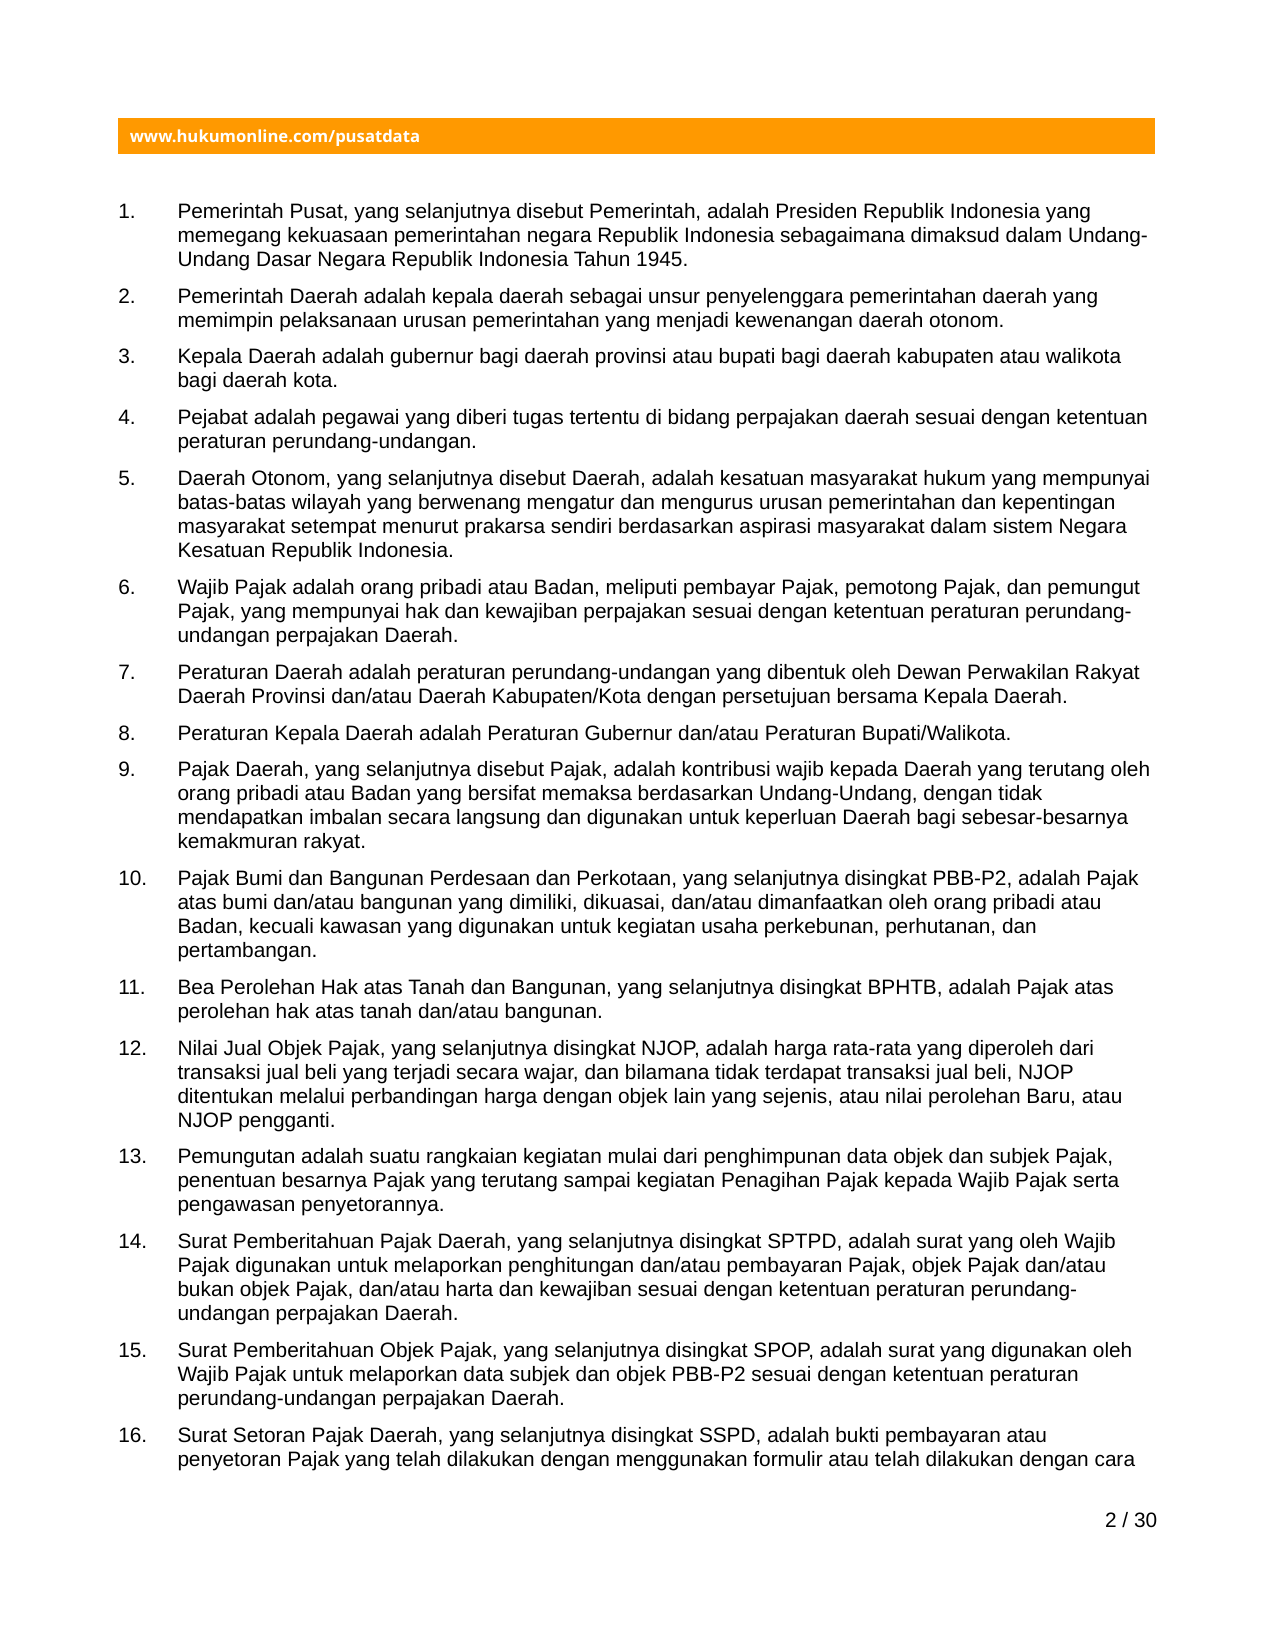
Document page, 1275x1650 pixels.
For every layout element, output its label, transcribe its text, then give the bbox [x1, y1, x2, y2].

list Pemerintah Daerah adalah kepala daerah sebagai unsur penyelenggara pemerintahan daerah yang memimpin pelaksanaan urusan pemerintahan yang menjadi kewenangan daerah otonom. [118, 283, 1157, 331]
list Surat Pemberitahuan Objek Pajak, yang selanjutnya disingkat SPOP, adalah surat yang digunakan oleh Wajib Pajak untuk melaporkan data subjek dan objek PBB-P2 sesuai dengan ketentuan peraturan perundang-undangan perpajakan Daerah. [118, 1338, 1157, 1410]
list Peraturan Kepala Daerah adalah Peraturan Gubernur dan/atau Peraturan Bupati/Walikota. [118, 720, 1157, 744]
list Pemerintah Pusat, yang selanjutnya disebut Pemerintah, adalah Presiden Republik Indonesia yang memegang kekuasaan pemerintahan negara Republik Indonesia sebagaimana dimaksud dalam Undang-Undang Dasar Negara Republik Indonesia Tahun 1945. [118, 199, 1157, 271]
list Pajak Daerah, yang selanjutnya disebut Pajak, adalah kontribusi wajib kepada Daerah yang terutang oleh orang pribadi atau Badan yang bersifat memaksa berdasarkan Undang-Undang, dengan tidak mendapatkan imbalan secara langsung dan digunakan untuk keperluan Daerah bagi sebesar-besarnya kemakmuran rakyat. [118, 757, 1157, 853]
list Nilai Jual Objek Pajak, yang selanjutnya disingkat NJOP, adalah harga rata-rata yang diperoleh dari transaksi jual beli yang terjadi secara wajar, dan bilamana tidak terdapat transaksi jual beli, NJOP ditentukan melalui perbandingan harga dengan objek lain yang sejenis, atau nilai perolehan Baru, atau NJOP pengganti. [118, 1036, 1157, 1131]
list Pejabat adalah pegawai yang diberi tugas tertentu di bidang perpajakan daerah sesuai dengan ketentuan peraturan perundang-undangan. [118, 405, 1157, 453]
list Surat Setoran Pajak Daerah, yang selanjutnya disingkat SSPD, adalah bukti pembayaran atau penyetoran Pajak yang telah dilakukan dengan menggunakan formulir atau telah dilakukan dengan cara [118, 1423, 1157, 1471]
list Kepala Daerah adalah gubernur bagi daerah provinsi atau bupati bagi daerah kabupaten atau walikota bagi daerah kota. [118, 344, 1157, 392]
list Pemungutan adalah suatu rangkaian kegiatan mulai dari penghimpunan data objek dan subjek Pajak, penentuan besarnya Pajak yang terutang sampai kegiatan Penagihan Pajak kepada Wajib Pajak serta pengawasan penyetorannya. [118, 1144, 1157, 1216]
list Bea Perolehan Hak atas Tanah dan Bangunan, yang selanjutnya disingkat BPHTB, adalah Pajak atas perolehan hak atas tanah dan/atau bangunan. [118, 975, 1157, 1023]
list Daerah Otonom, yang selanjutnya disebut Daerah, adalah kesatuan masyarakat hukum yang mempunyai batas-batas wilayah yang berwenang mengatur dan mengurus urusan pemerintahan dan kepentingan masyarakat setempat menurut prakarsa sendiri berdasarkan aspirasi masyarakat dalam sistem Negara Kesatuan Republik Indonesia. [118, 466, 1157, 562]
list Wajib Pajak adalah orang pribadi atau Badan, meliputi pembayar Pajak, pemotong Pajak, dan pemungut Pajak, yang mempunyai hak dan kewajiban perpajakan sesuai dengan ketentuan peraturan perundang-undangan perpajakan Daerah. [118, 575, 1157, 647]
list Surat Pemberitahuan Pajak Daerah, yang selanjutnya disingkat SPTPD, adalah surat yang oleh Wajib Pajak digunakan untuk melaporkan penghitungan dan/atau pembayaran Pajak, objek Pajak dan/atau bukan objek Pajak, dan/atau harta dan kewajiban sesuai dengan ketentuan peraturan perundang-undangan perpajakan Daerah. [118, 1229, 1157, 1325]
list Pajak Bumi dan Bangunan Perdesaan dan Perkotaan, yang selanjutnya disingkat PBB-P2, adalah Pajak atas bumi dan/atau bangunan yang dimiliki, dikuasai, dan/atau dimanfaatkan oleh orang pribadi atau Badan, kecuali kawasan yang digunakan untuk kegiatan usaha perkebunan, perhutanan, dan pertambangan. [118, 866, 1157, 962]
list Peraturan Daerah adalah peraturan perundang-undangan yang dibentuk oleh Dewan Perwakilan Rakyat Daerah Provinsi dan/atau Daerah Kabupaten/Kota dengan persetujuan bersama Kepala Daerah. [118, 659, 1157, 707]
